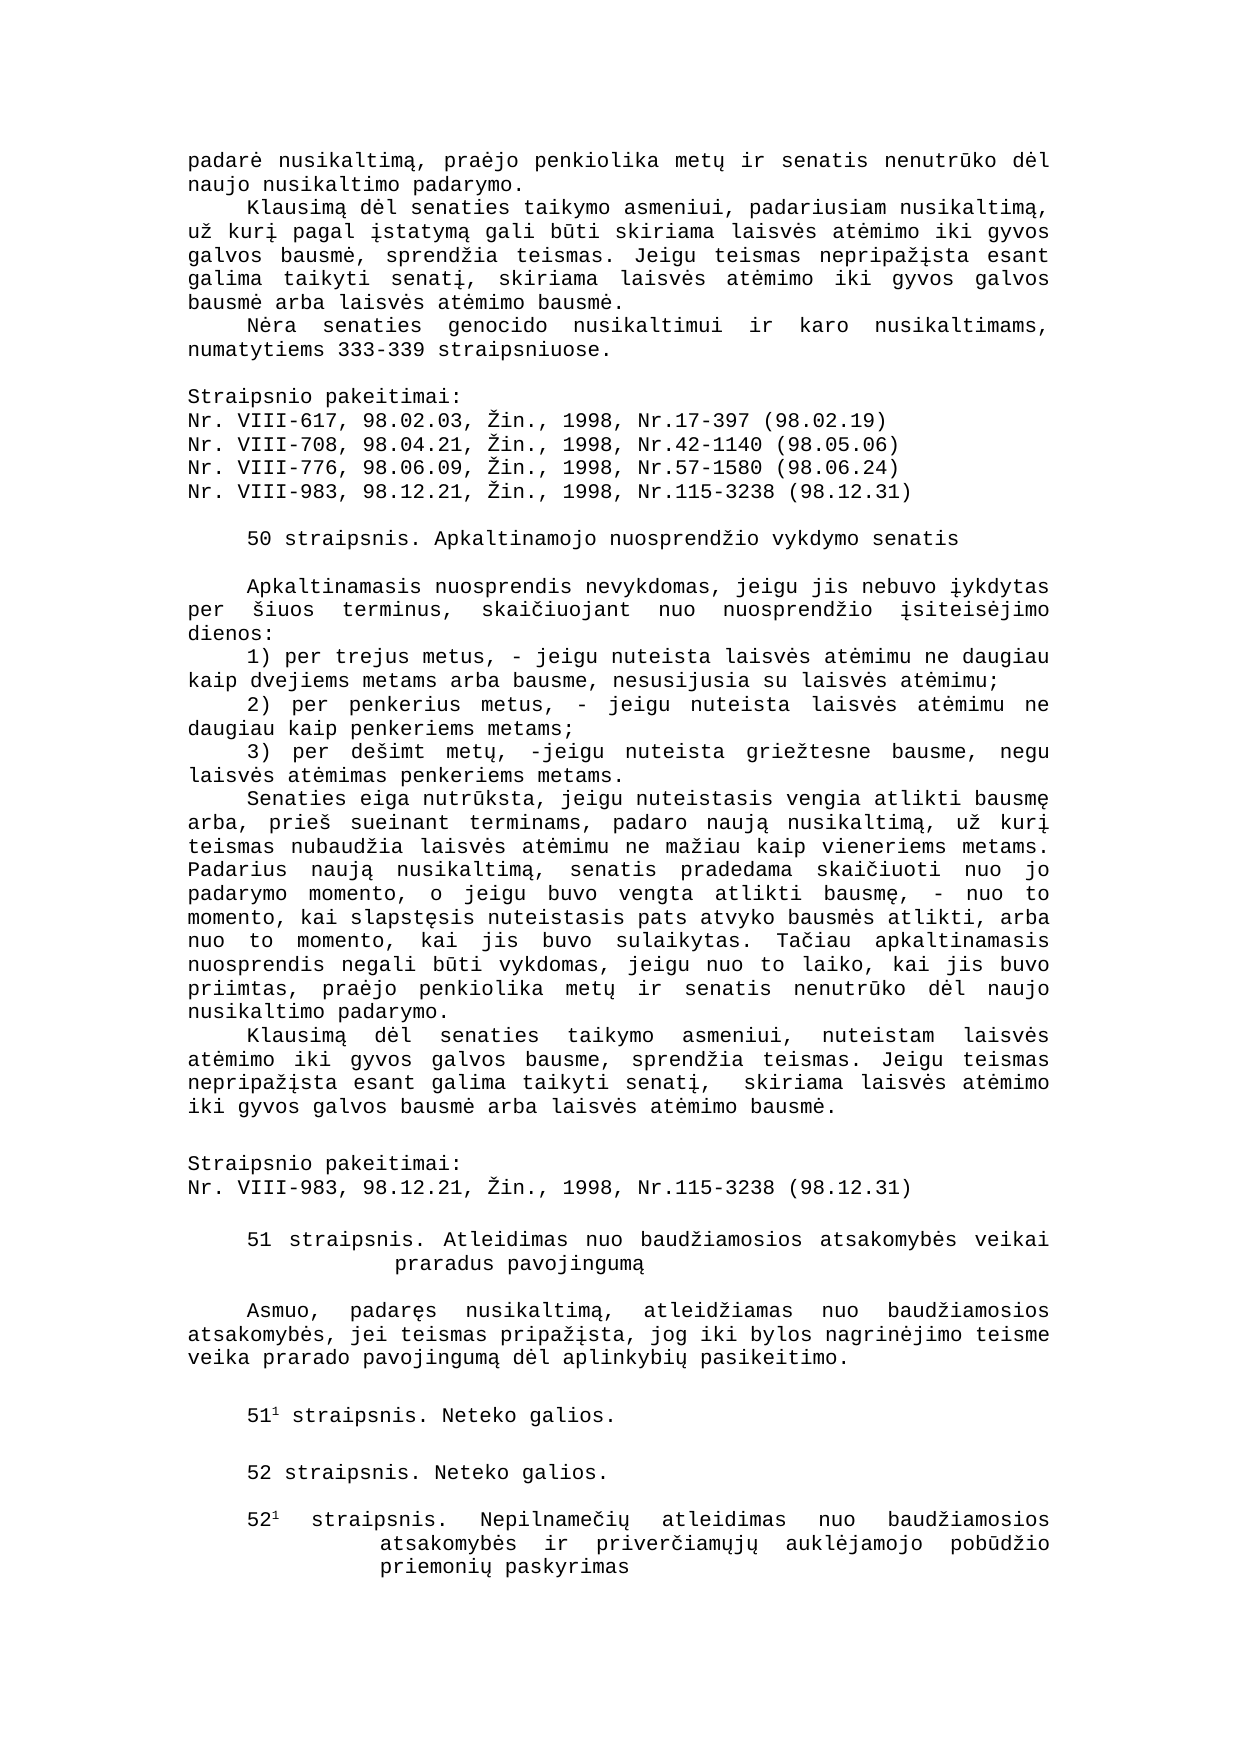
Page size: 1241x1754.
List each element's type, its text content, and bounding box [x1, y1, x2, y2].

text Nr. VIII-776, 98.06.09, Žin., 1998, Nr.57-1580 (98.06.24) [187, 457, 1050, 481]
text padarė nusikaltimą, praėjo penkiolika metų ir senatis nenutrūko dėl naujo nusikaltimo padarymo. [187, 150, 1050, 197]
text 521 straipsnis. Nepilnamečių atleidimas nuo baudžiamosios atsakomybės ir priverčiamųjų auklėjamojo pobūdžio priemonių paskyrimas [247, 1509, 1050, 1580]
text 51 straipsnis. Atleidimas nuo baudžiamosios atsakomybės veikai praradus pavojingumą [247, 1229, 1050, 1276]
text Nr. VIII-708, 98.04.21, Žin., 1998, Nr.42-1140 (98.05.06) [187, 434, 1050, 457]
text 2) per penkerius metus, - jeigu nuteista laisvės atėmimu ne daugiau kaip penkeriems metams; [187, 694, 1050, 741]
text Straipsnio pakeitimai: [187, 386, 1050, 410]
text Apkaltinamasis nuosprendis nevykdomas, jeigu jis nebuvo įykdytas per šiuos terminus, skaičiuojant nuo nuosprendžio įsiteisėjimo dienos: [187, 576, 1050, 647]
text 1) per trejus metus, - jeigu nuteista laisvės atėmimu ne daugiau kaip dvejiems metams arba bausme, nesusijusia su laisvės atėmimu; [187, 647, 1050, 694]
text Klausimą dėl senaties taikymo asmeniui, nuteistam laisvės atėmimo iki gyvos galvos bausme, sprendžia teismas. Jeigu teismas nepripažįsta esant galima taikyti senatį, skiriama laisvės atėmimo iki gyvos galvos bausmė arba laisvės atėmimo bausmė. [187, 1025, 1050, 1119]
text Straipsnio pakeitimai: [187, 1153, 1050, 1177]
text 52 straipsnis. Neteko galios. [187, 1462, 1050, 1486]
text 511 straipsnis. Neteko galios. [187, 1404, 1050, 1428]
text Asmuo, padaręs nusikaltimą, atleidžiamas nuo baudžiamosios atsakomybės, jei teismas pripažįsta, jog iki bylos nagrinėjimo teisme veika prarado pavojingumą dėl aplinkybių pasikeitimo. [187, 1300, 1050, 1371]
text 3) per dešimt metų, -jeigu nuteista griežtesne bausme, negu laisvės atėmimas penkeriems metams. [187, 741, 1050, 788]
text Senaties eiga nutrūksta, jeigu nuteistasis vengia atlikti bausmę arba, prieš sueinant terminams, padaro naują nusikaltimą, už kurį teismas nubaudžia laisvės atėmimu ne mažiau kaip vieneriems metams. Padarius naują nusikaltimą, senatis pradedama skaičiuoti nuo jo padarymo momento, o jeigu buvo vengta atlikti bausmę, - nuo to momento, kai slapstęsis nuteistasis pats atvyko bausmės atlikti, arba nuo to momento, kai jis buvo sulaikytas. Tačiau apkaltinamasis nuosprendis negali būti vykdomas, jeigu nuo to laiko, kai jis buvo priimtas, praėjo penkiolika metų ir senatis nenutrūko dėl naujo nusikaltimo padarymo. [187, 788, 1050, 1025]
text Nr. VIII-983, 98.12.21, Žin., 1998, Nr.115-3238 (98.12.31) [187, 481, 1050, 505]
text Nr. VIII-617, 98.02.03, Žin., 1998, Nr.17-397 (98.02.19) [187, 410, 1050, 434]
text Nėra senaties genocido nusikaltimui ir karo nusikaltimams, numatytiems 333-339 straipsniuose. [187, 316, 1050, 363]
text Nr. VIII-983, 98.12.21, Žin., 1998, Nr.115-3238 (98.12.31) [187, 1177, 1050, 1200]
text Klausimą dėl senaties taikymo asmeniui, padariusiam nusikaltimą, už kurį pagal įstatymą gali būti skiriama laisvės atėmimo iki gyvos galvos bausmė, sprendžia teismas. Jeigu teismas nepripažįsta esant galima taikyti senatį, skiriama laisvės atėmimo iki gyvos galvos bausmė arba laisvės atėmimo bausmė. [187, 197, 1050, 316]
text 50 straipsnis. Apkaltinamojo nuosprendžio vykdymo senatis [247, 528, 1050, 552]
